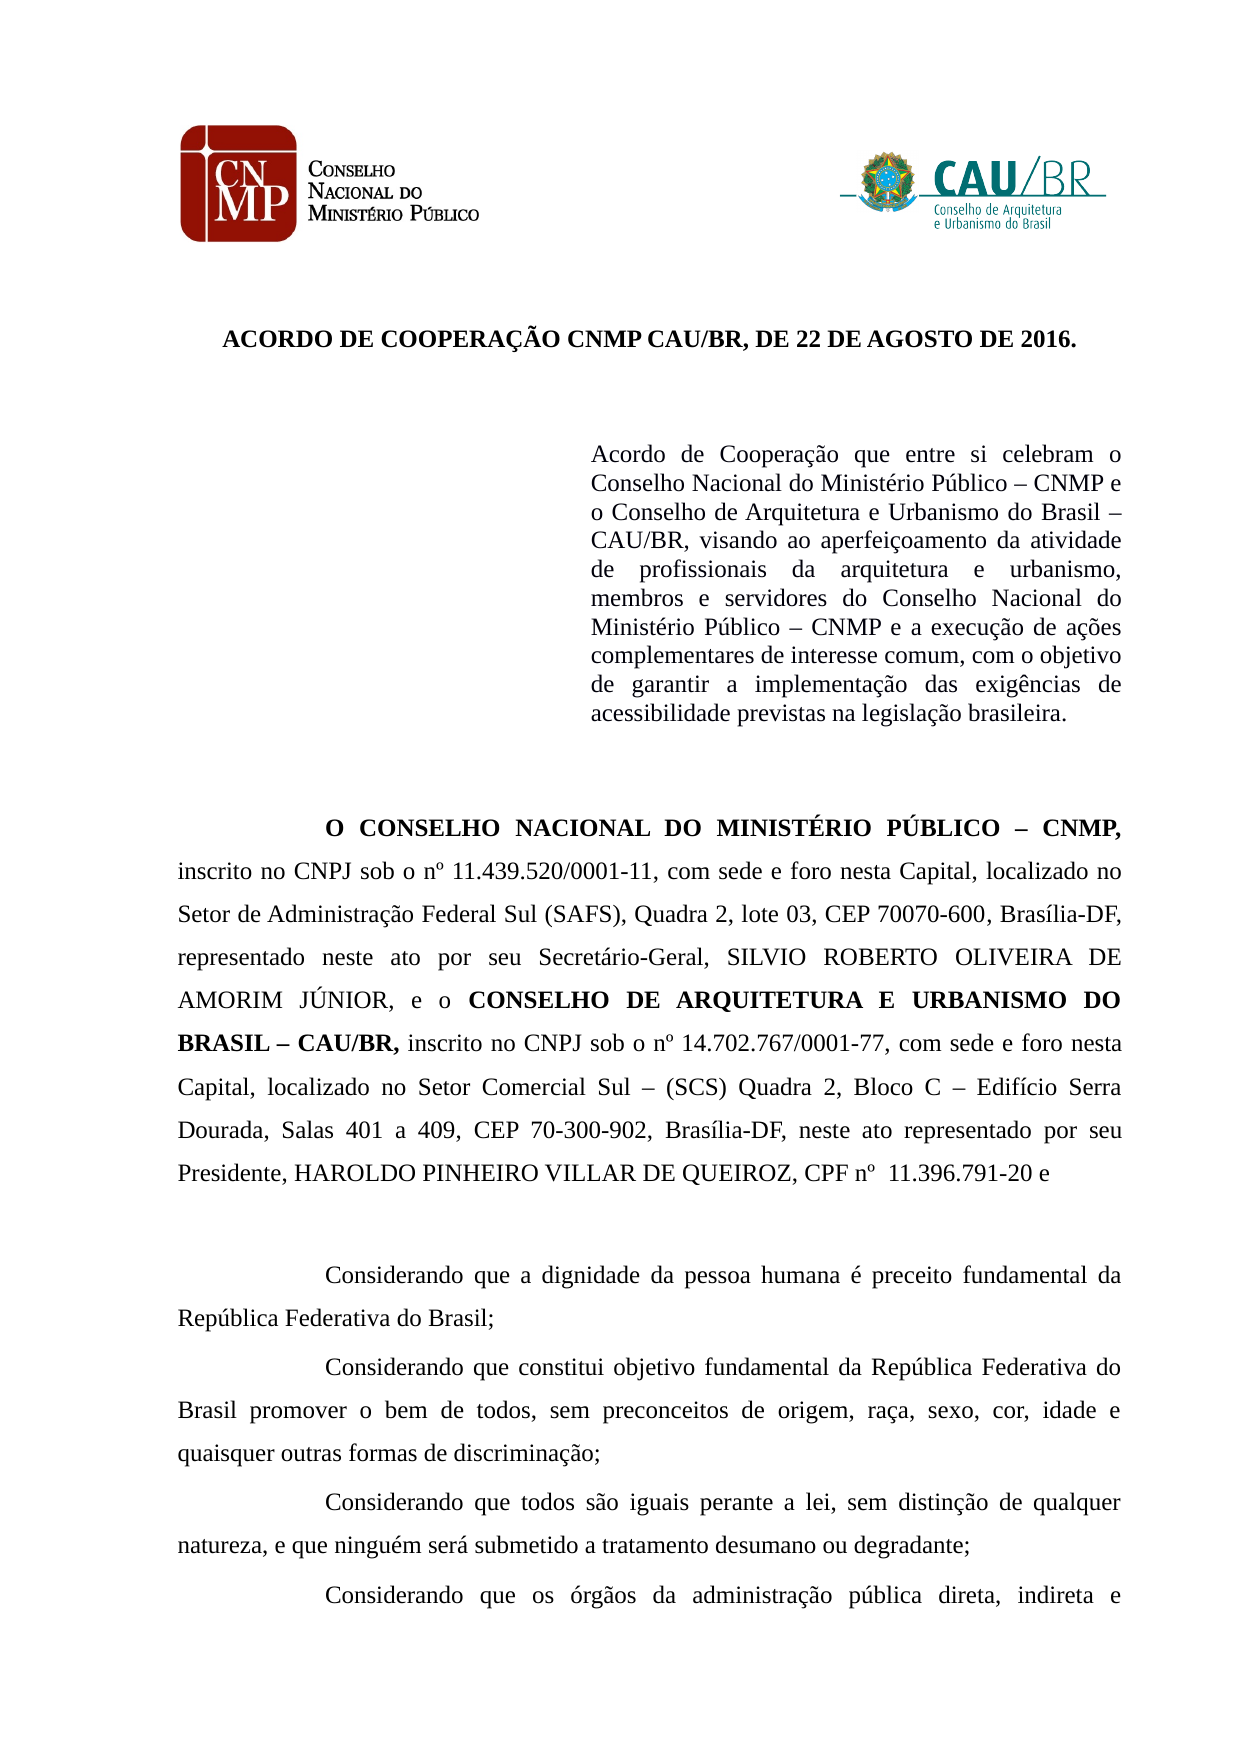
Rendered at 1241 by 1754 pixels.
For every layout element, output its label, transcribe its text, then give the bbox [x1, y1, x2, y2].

text ACORDO DE COOPERAÇÃO CNMP CAU/BR, DE 22 DE AGOSTO DE 2016. [177, 324, 1122, 353]
text O CONSELHO NACIONAL DO MINISTÉRIO PÚBLICO – CNMP, inscrito no CNPJ sob o nº 11.439.520/0001-11, com sede e foro nesta Capital, localizado no Setor de Administração Federal Sul (SAFS), Quadra 2, lote 03, CEP 70070-600, Brasília-DF, representado neste ato por seu Secretário-Geral, SILVIO ROBERTO OLIVEIRA DE AMORIM JÚNIOR, e o CONSELHO DE ARQUITETURA E URBANISMO DO BRASIL – CAU/BR, inscrito no CNPJ sob o nº 14.702.767/0001-77, com sede e foro nesta Capital, localizado no Setor Comercial Sul – (SCS) Quadra 2, Bloco C – Edifício Serra Dourada, Salas 401 a 409, CEP 70-300-902, Brasília-DF, neste ato representado por seu Presidente, HAROLDO PINHEIRO VILLAR DE QUEIROZ, CPF nº 11.396.791-20 e [177, 813, 1122, 1187]
text Considerando que a dignidade da pessoa humana é preceito fundamental da República Federativa do Brasil; [177, 1260, 1122, 1332]
text Acordo de Cooperação que entre si celebram o Conselho Nacional do Ministério Público – CNMP e o Conselho de Arquitetura e Urbanismo do Brasil – CAU/BR, visando ao aperfeiçoamento da atividade de profissionais da arquitetura e urbanismo, membros e servidores do Conselho Nacional do Ministério Público – CNMP e a execução de ações complementares de interesse comum, com o objetivo de garantir a implementação das exigências de acessibilidade previstas na legislação brasileira. [591, 439, 1122, 727]
text Considerando que constitui objetivo fundamental da República Federativa do Brasil promover o bem de todos, sem preconceitos de origem, raça, sexo, cor, idade e quaisquer outras formas de discriminação; [177, 1352, 1122, 1467]
text Considerando que os órgãos da administração pública direta, indireta e [177, 1580, 1122, 1608]
picture [830, 124, 1116, 256]
picture [179, 125, 481, 243]
text Considerando que todos são iguais perante a lei, sem distinção de qualquer natureza, e que ninguém será submetido a tratamento desumano ou degradante; [177, 1487, 1122, 1559]
